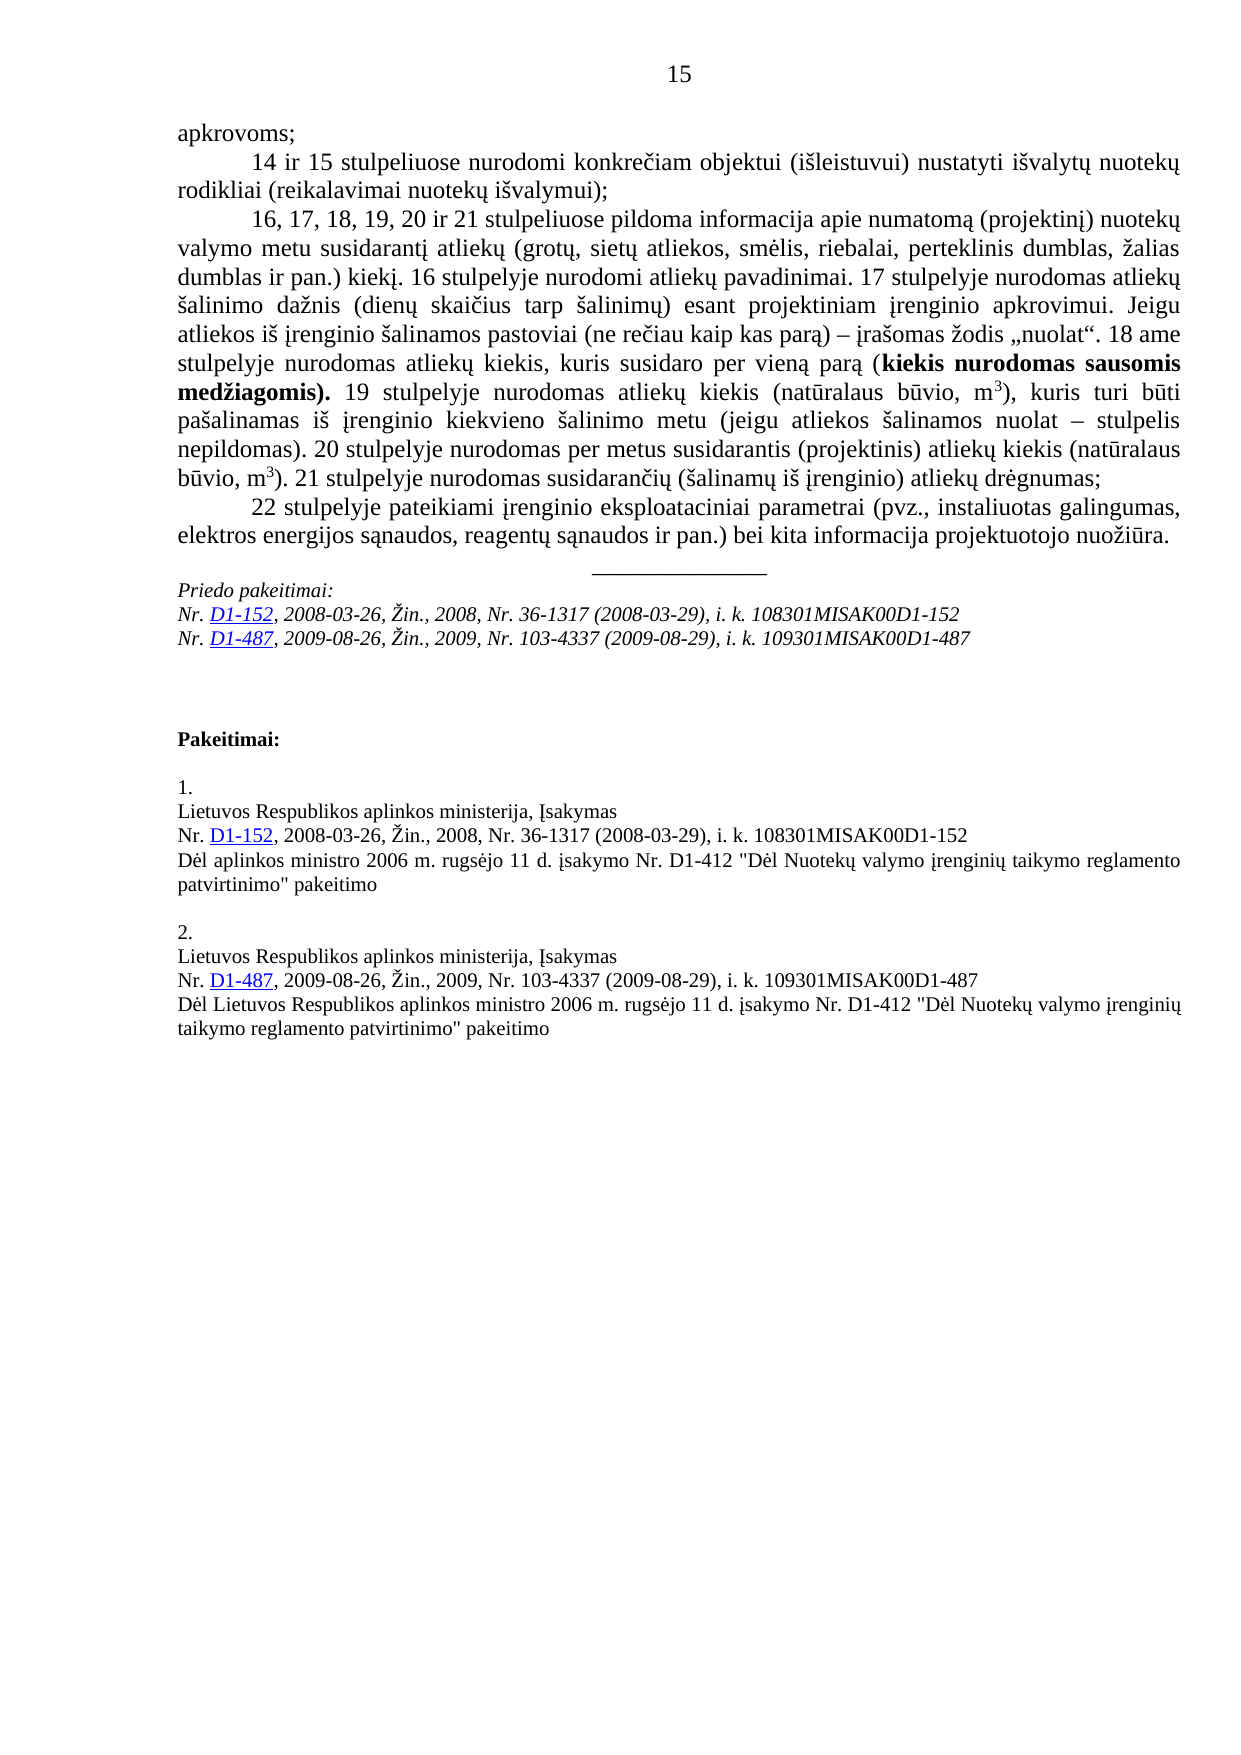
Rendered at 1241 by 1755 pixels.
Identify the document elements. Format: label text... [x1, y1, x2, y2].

text Lietuvos Respublikos aplinkos ministerija, Įsakymas [177, 944, 1181, 968]
text 1. [177, 775, 1181, 799]
text Pakeitimai: [177, 727, 1181, 751]
text 16, 17, 18, 19, 20 ir 21 stulpeliuose pildoma informacija apie numatomą (projektinį) nuotekų valymo metu susidarantį atliekų (grotų, sietų atliekos, smėlis, riebalai, perteklinis dumblas, žalias dumblas ir pan.) kiekį. 16 stulpelyje nurodomi atliekų pavadinimai. 17 stulpelyje nurodomas atliekų šalinimo dažnis (dienų skaičius tarp šalinimų) esant projektiniam įrenginio apkrovimui. Jeigu atliekos iš įrenginio šalinamos pastoviai (ne rečiau kaip kas parą) – įrašomas žodis „nuolat“. 18 ame stulpelyje nurodomas atliekų kiekis, kuris susidaro per vieną parą (kiekis nurodomas sausomis medžiagomis). 19 stulpelyje nurodomas atliekų kiekis (natūralaus būvio, m3), kuris turi būti pašalinamas iš įrenginio kiekvieno šalinimo metu (jeigu atliekos šalinamos nuolat – stulpelis nepildomas). 20 stulpelyje nurodomas per metus susidarantis (projektinis) atliekų kiekis (natūralaus būvio, m3). 21 stulpelyje nurodomas susidarančių (šalinamų iš įrenginio) atliekų drėgnumas; [177, 204, 1181, 492]
text 2. [177, 920, 1181, 944]
text Nr. D1-487, 2009-08-26, Žin., 2009, Nr. 103-4337 (2009-08-29), i. k. 109301MISAK00D1-487 [177, 626, 1181, 650]
text Dėl aplinkos ministro 2006 m. rugsėjo 11 d. įsakymo Nr. D1-412 "Dėl Nuotekų valymo įrenginių taikymo reglamento patvirtinimo" pakeitimo [177, 847, 1181, 896]
text apkrovoms; [177, 118, 1181, 147]
text Priedo pakeitimai: [177, 578, 1181, 602]
text Lietuvos Respublikos aplinkos ministerija, Įsakymas [177, 799, 1181, 823]
text 22 stulpelyje pateikiami įrenginio eksploataciniai parametrai (pvz., instaliuotas galingumas, elektros energijos sąnaudos, reagentų sąnaudos ir pan.) bei kita informacija projektuotojo nuožiūra. [177, 492, 1181, 549]
text Nr. D1-152, 2008-03-26, Žin., 2008, Nr. 36-1317 (2008-03-29), i. k. 108301MISAK00D1-152 [177, 602, 1181, 626]
text Nr. D1-152, 2008-03-26, Žin., 2008, Nr. 36-1317 (2008-03-29), i. k. 108301MISAK00D1-152 [177, 823, 1181, 847]
text Nr. D1-487, 2009-08-26, Žin., 2009, Nr. 103-4337 (2009-08-29), i. k. 109301MISAK00D1-487 [177, 968, 1181, 992]
text 14 ir 15 stulpeliuose nurodomi konkrečiam objektui (išleistuvui) nustatyti išvalytų nuotekų rodikliai (reikalavimai nuotekų išvalymui); [177, 147, 1181, 204]
text ______________ [177, 549, 1181, 578]
text Dėl Lietuvos Respublikos aplinkos ministro 2006 m. rugsėjo 11 d. įsakymo Nr. D1-412 "Dėl Nuotekų valymo įrenginių taikymo reglamento patvirtinimo" pakeitimo [177, 992, 1181, 1040]
